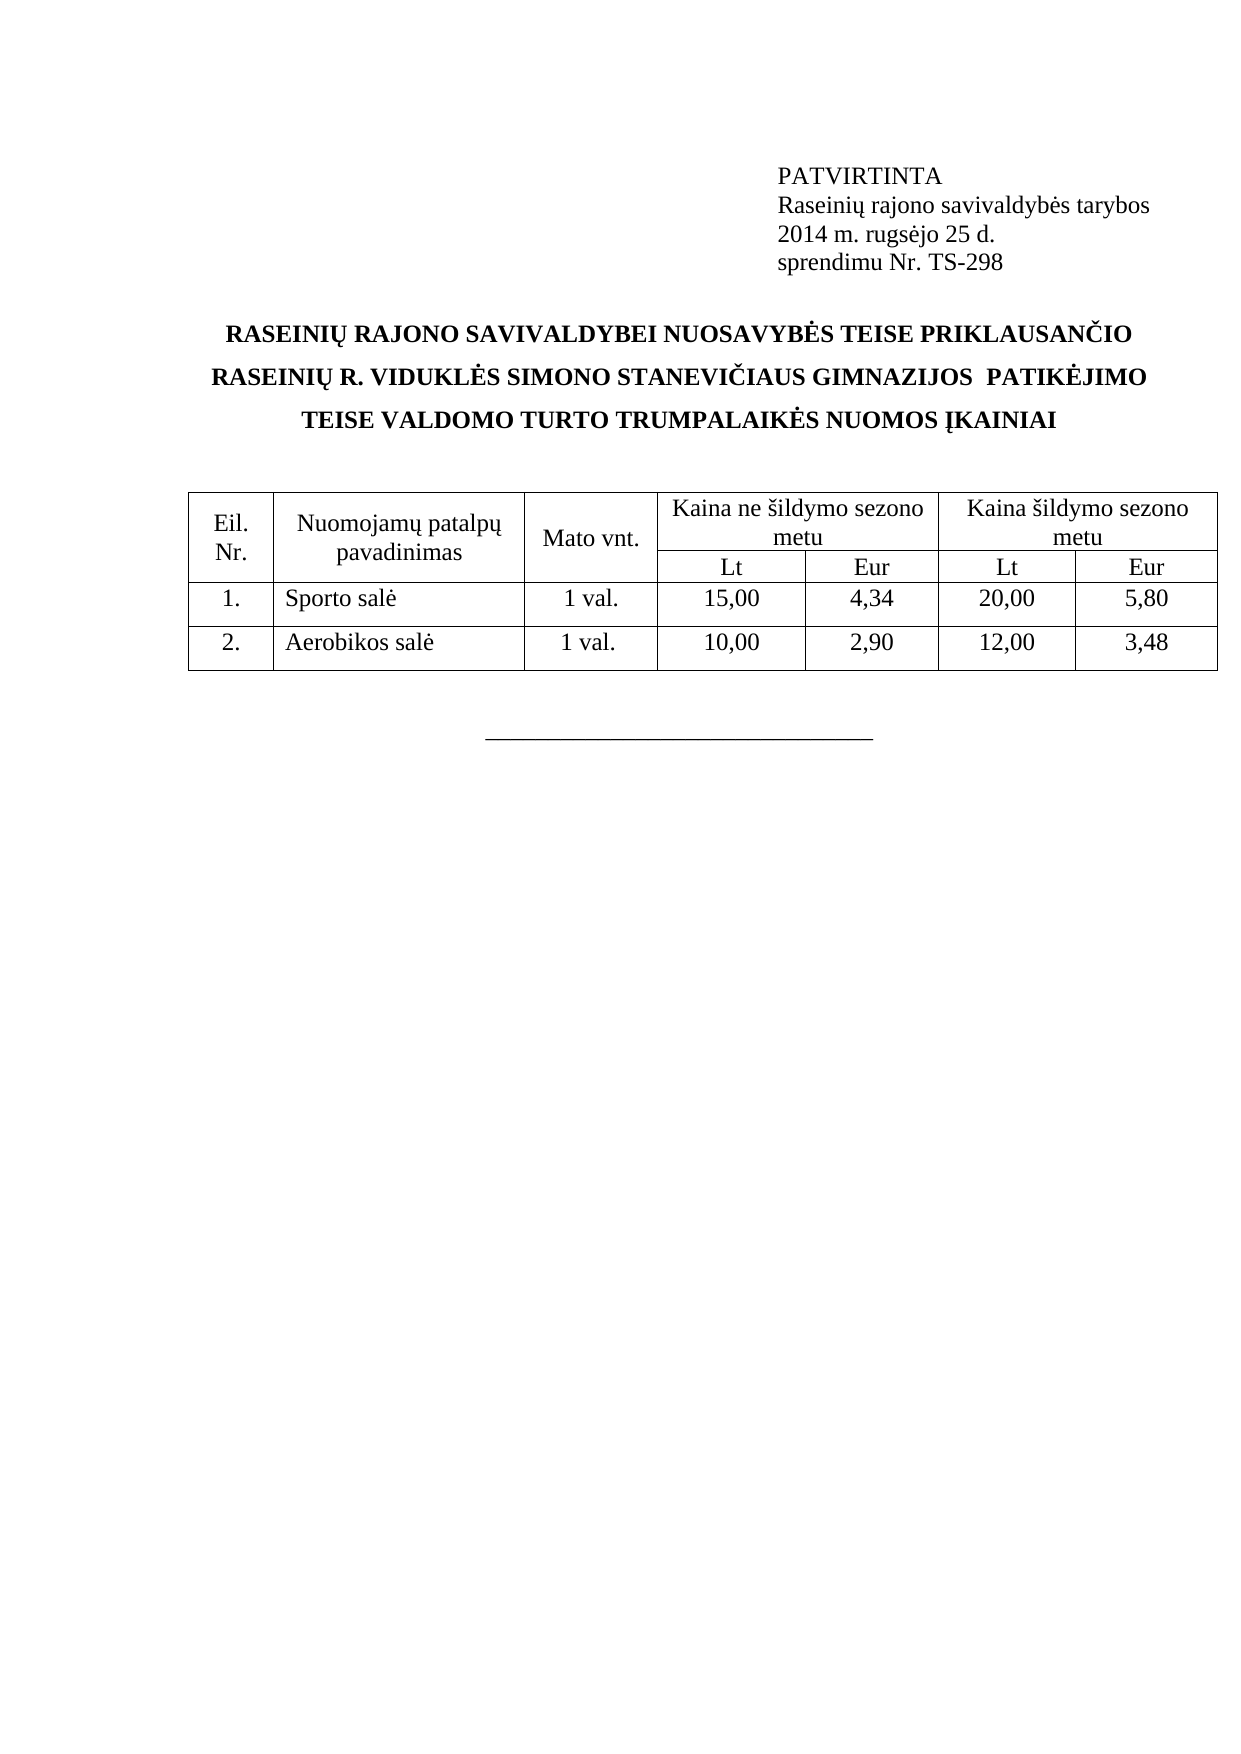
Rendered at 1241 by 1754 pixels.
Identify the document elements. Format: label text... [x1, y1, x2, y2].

table_cell 15,00 [658, 583, 805, 626]
table_cell 1. [189, 583, 273, 626]
table_cell Sporto salė [274, 583, 524, 626]
table_cell 10,00 [658, 627, 805, 670]
table_header Mato vnt. [525, 493, 657, 582]
table_cell Eur [806, 551, 938, 582]
table_cell 1 val. [525, 583, 657, 626]
table_cell Lt [658, 551, 805, 582]
text PATVIRTINTA [777, 161, 1181, 190]
text RASEINIŲ RAJONO SAVIVALDYBEI NUOSAVYBĖS TEISE PRIKLAUSANČIO RASEINIŲ R. VIDUKLĖS SIMONO STANEVIČIAUS GIMNAZIJOS PATIKĖJIMO TEISE VALDOMO TURTO TRUMPALAIKĖS NUOMOS ĮKAINIAI [177, 319, 1181, 434]
text Raseinių rajono savivaldybės tarybos [777, 190, 1181, 219]
table_cell 12,00 [939, 627, 1075, 670]
table_cell 1 val. [525, 627, 657, 670]
table_header Eil. Nr. [189, 493, 273, 582]
table_cell 5,80 [1076, 583, 1217, 626]
table_cell 2,90 [806, 627, 938, 670]
table_cell Lt [939, 551, 1075, 582]
text 2014 m. rugsėjo 25 d. [777, 219, 1181, 247]
text _______________________________ [177, 714, 1181, 743]
table_header Nuomojamų patalpų pavadinimas [274, 493, 524, 582]
table_cell Aerobikos salė [274, 627, 524, 670]
table_cell 20,00 [939, 583, 1075, 626]
table_header Kaina šildymo sezono metu [939, 493, 1217, 550]
table_cell 4,34 [806, 583, 938, 626]
table_cell 3,48 [1076, 627, 1217, 670]
table_cell 2. [189, 627, 273, 670]
table_header Kaina ne šildymo sezono metu [658, 493, 938, 550]
text sprendimu Nr. TS-298 [777, 247, 1181, 276]
table_cell Eur [1076, 551, 1217, 582]
